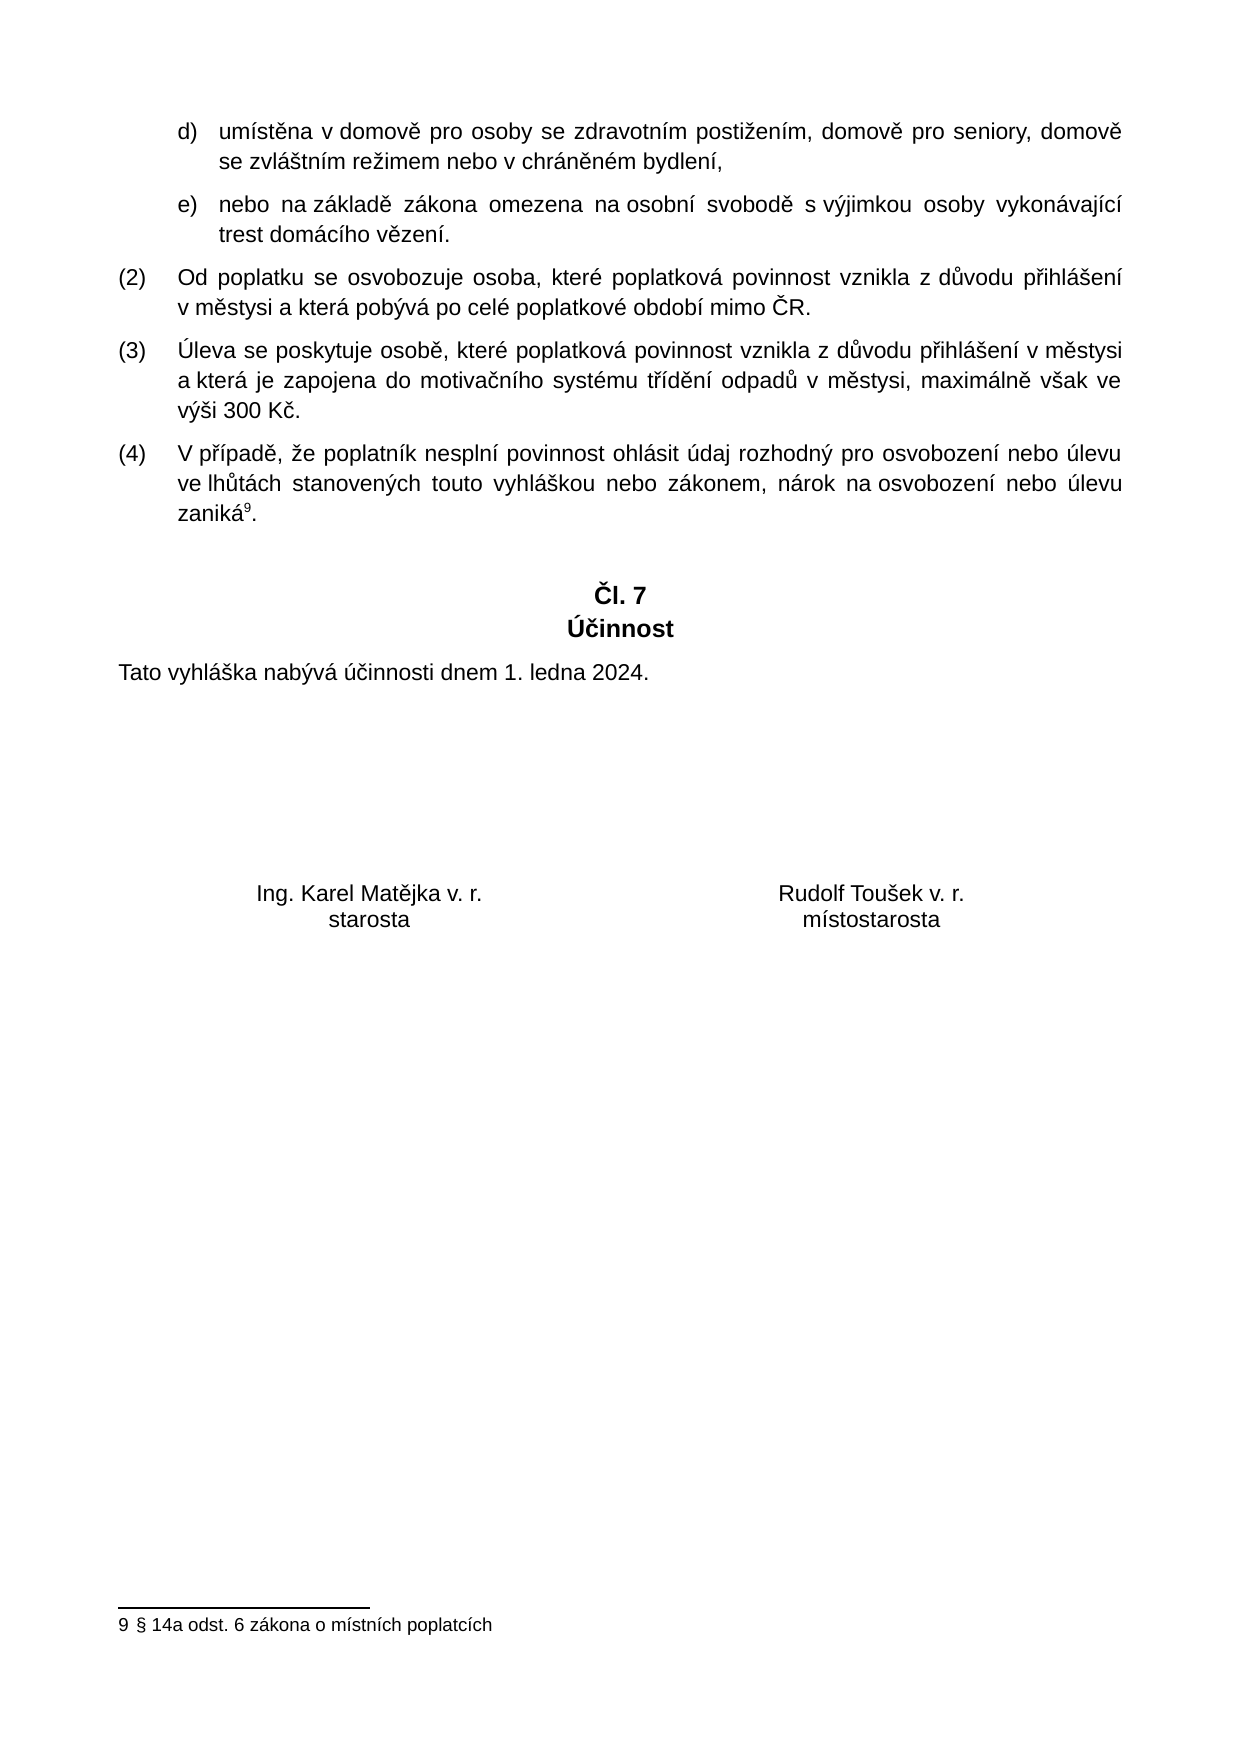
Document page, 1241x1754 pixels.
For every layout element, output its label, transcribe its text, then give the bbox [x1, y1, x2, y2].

list umístěna v domově pro osoby se zdravotním postižením, domově pro seniory, domově se zvláštním režimem nebo v chráněném bydlení, [177, 118, 1122, 175]
table_header Ing. Karel Matějka v. r. starosta [118, 820, 620, 938]
list Od poplatku se osvobozuje osoba, které poplatková povinnost vznikla z důvodu přihlášení v městysi a která pobývá po celé poplatkové období mimo ČR. [118, 264, 1122, 321]
table_header Rudolf Toušek v. r. místostarosta [620, 820, 1122, 938]
list § 14a odst. 6 zákona o místních poplatcích [118, 1614, 1122, 1635]
table_cell [118, 938, 620, 1056]
list Úleva se poskytuje osobě, které poplatková povinnost vznikla z důvodu přihlášení v městysi a která je zapojena do motivačního systému třídění odpadů v městysi, maximálně však ve výši 300 Kč. [118, 337, 1122, 424]
list V případě, že poplatník nesplní povinnost ohlásit údaj rozhodný pro osvobození nebo úlevu ve lhůtách stanovených touto vyhláškou nebo zákonem, nárok na osvobození nebo úlevu zaniká. [118, 440, 1122, 527]
list nebo na základě zákona omezena na osobní svobodě s výjimkou osoby vykonávající trest domácího vězení. [177, 191, 1122, 248]
table_cell [620, 938, 1122, 1056]
subtitle Čl. 7 Účinnost [118, 581, 1122, 642]
text Tato vyhláška nabývá účinnosti dnem 1. ledna 2024. [118, 659, 1122, 686]
